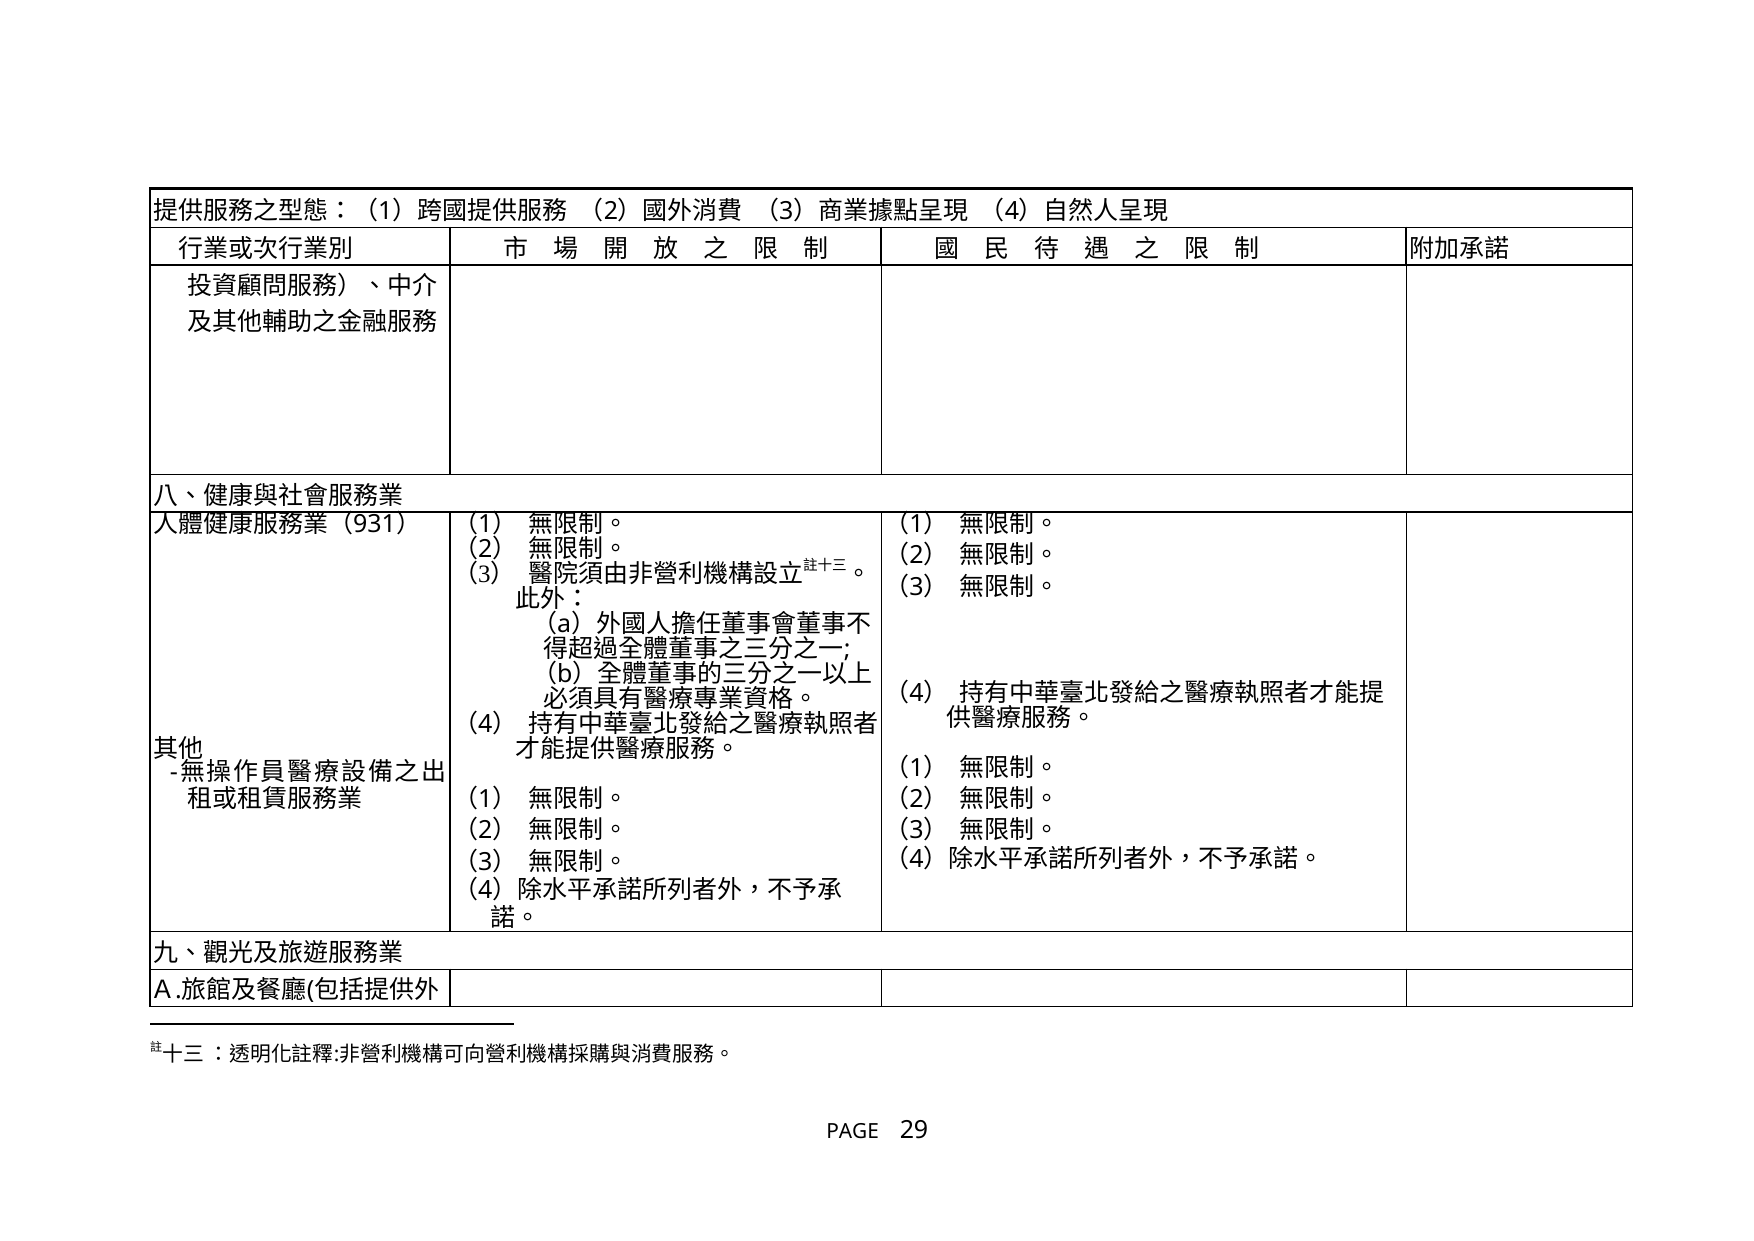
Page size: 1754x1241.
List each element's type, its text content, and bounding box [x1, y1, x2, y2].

table_cell 九、觀光及旅遊服務業 [151, 932, 1632, 968]
table_cell 市 場 開 放 之 限 制 [451, 228, 880, 264]
table_cell 無限制。 無限制。 醫院須由非營利機構設立十三。此外： （a）外國人擔任董事會董事不得超過全體董事之三分之一; （b）全體董事的三分之一以上必須具有醫療專業資格。 持有中華臺北發給之醫療執照者才能提供醫療服務。 無限制。 無限制。 無限制。 （4）除水平承諾所列者外，不予承諾。 [451, 513, 881, 931]
table_cell [882, 266, 1406, 474]
table_cell 八、健康與社會服務業 [151, 475, 1632, 511]
table_cell （j）金融資產之清算服務，包括證券﹑衍生性產品及其他可轉讓工具 （k）由其他金融服務提供者提供與傳送之金融資訊﹑金融資料處理及相關軟體 （l）諮詢（即證券投資顧問事業提供之下列服務：a﹑接受委託提供證券投資相關之研究﹑分析與建議；b﹑發行有關證券投資之出版品；c﹑舉辦有關證券投資之講習；d﹑提供其他經證券暨期貨管理委員會核准之有關證券投資顧問服務）、中介及其他輔助之金融服務 [151, 266, 449, 474]
table_cell [1407, 970, 1632, 1006]
table_cell 人體健康服務業（931） 其他 -無操作員醫療設備之出租或租賃服務業 [151, 513, 449, 931]
table_cell [1407, 266, 1632, 474]
table_cell [1407, 513, 1632, 931]
table_cell 無限制。 無限制。 無限制。 持有中華臺北發給之醫療執照者才能提供醫療服務。 無限制。 無限制。 無限制。 （4）除水平承諾所列者外，不予承諾。 [882, 513, 1406, 931]
table_cell 附加承諾 [1407, 228, 1632, 264]
table_header 提供服務之型態：（1）跨國提供服務 （2）國外消費 （3）商業據點呈現 （4）自然人呈現 [151, 190, 1632, 227]
table_cell 無限制。 無限制。 無限制。 除水平承諾所列者外，不予承諾。 （1）無限制。 （2）無限制。 （3）無限制。 （4）除水平承諾所列者外，不予承諾。 （1）無限制。 （2）無限制。 （3）無限制。 （4）除水平承諾所列者外，不予承諾。 （1）無限制。 （2）無限制。 （3）無限制。 （4）除水平承諾所列者外，不予承諾。 （1）不予承諾。 （2）無限制。 （3）限由旅行業提供服務。 （4）除水平承諾所列者外，不予承諾。 [451, 970, 881, 1006]
table_cell (1)除本國證券發行人得經由Euroclear﹑CEDEL或DTC（集保信託公司）為清算外，餘不予承諾。 (2)無限制。 (3)僅證券交易所及其所委託之集保事業可提供清算服務。 證券集中保管事業：一集中交易市場僅可設立一家集保事業。 (4) 除水平承諾所列者外，不予承諾。 (1) (1)無限制。 (2)無限制。 (3)無限制。 (4) 除水平承諾所列者外，不予承諾。 (1)不予承諾。 (2)無限制。 (3)無限制。 (4) 除水平承諾所列者外，不予承諾。 [451, 266, 881, 474]
table_cell Ａ.旅館及餐廳(包括提供外燴) 旅館(限於觀光旅館)(不包括提供食物及飲料服務) (64110**) (b)旅館(限於一般旅館) (64110**) (c)提供食物服務(642)(包括提 供相關飲料服務) Ｂ.旅行社及旅遊服務業 (7471) Ｃ.導遊服務業(7472) [151, 970, 449, 1006]
table_cell 國 民 待 遇 之 限 制 [882, 228, 1405, 264]
table_cell [882, 970, 1406, 1006]
table_cell 行業或次行業別 [151, 228, 449, 264]
